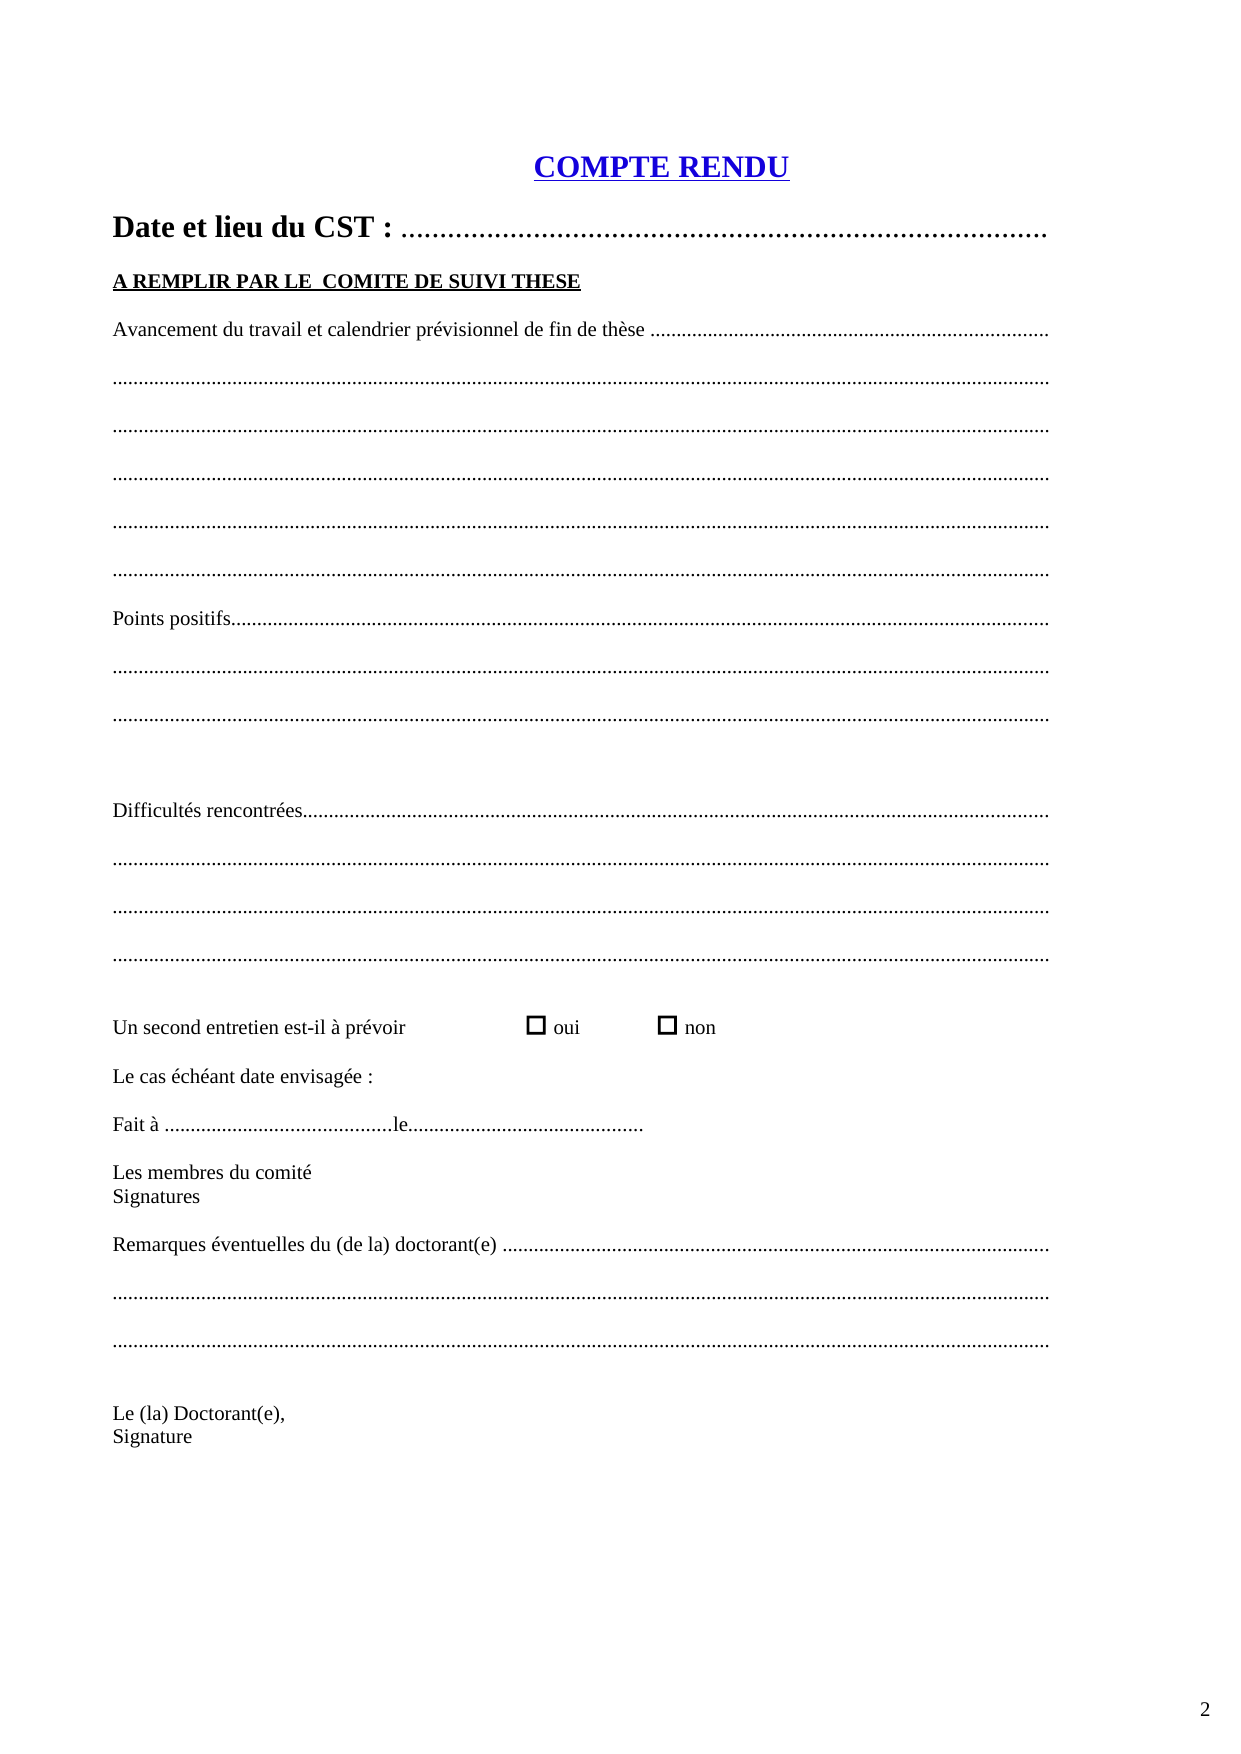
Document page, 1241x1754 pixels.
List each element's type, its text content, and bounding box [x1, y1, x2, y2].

text Signature [112, 1424, 1211, 1448]
text Difficultés rencontrées [112, 798, 1211, 822]
text Le (la) Doctorant(e), [112, 1400, 1211, 1424]
text Avancement du travail et calendrier prévisionnel de fin de thèse [112, 317, 1211, 341]
text Le cas échéant date envisagée : [112, 1063, 1211, 1088]
text A REMPLIR PAR LE COMITE DE SUIVI THESE [112, 269, 1211, 293]
text Les membres du comité [112, 1160, 1211, 1184]
text COMPTE RENDU [112, 149, 1211, 184]
text Points positifs [112, 606, 1211, 629]
text Un second entretien est-il à prévoir  oui  non [112, 1014, 1211, 1039]
text Signatures [112, 1184, 1211, 1208]
text Remarques éventuelles du (de la) doctorant(e) [112, 1232, 1211, 1256]
text Fait à le [112, 1112, 1211, 1136]
text Date et lieu du CST : [112, 209, 1211, 244]
